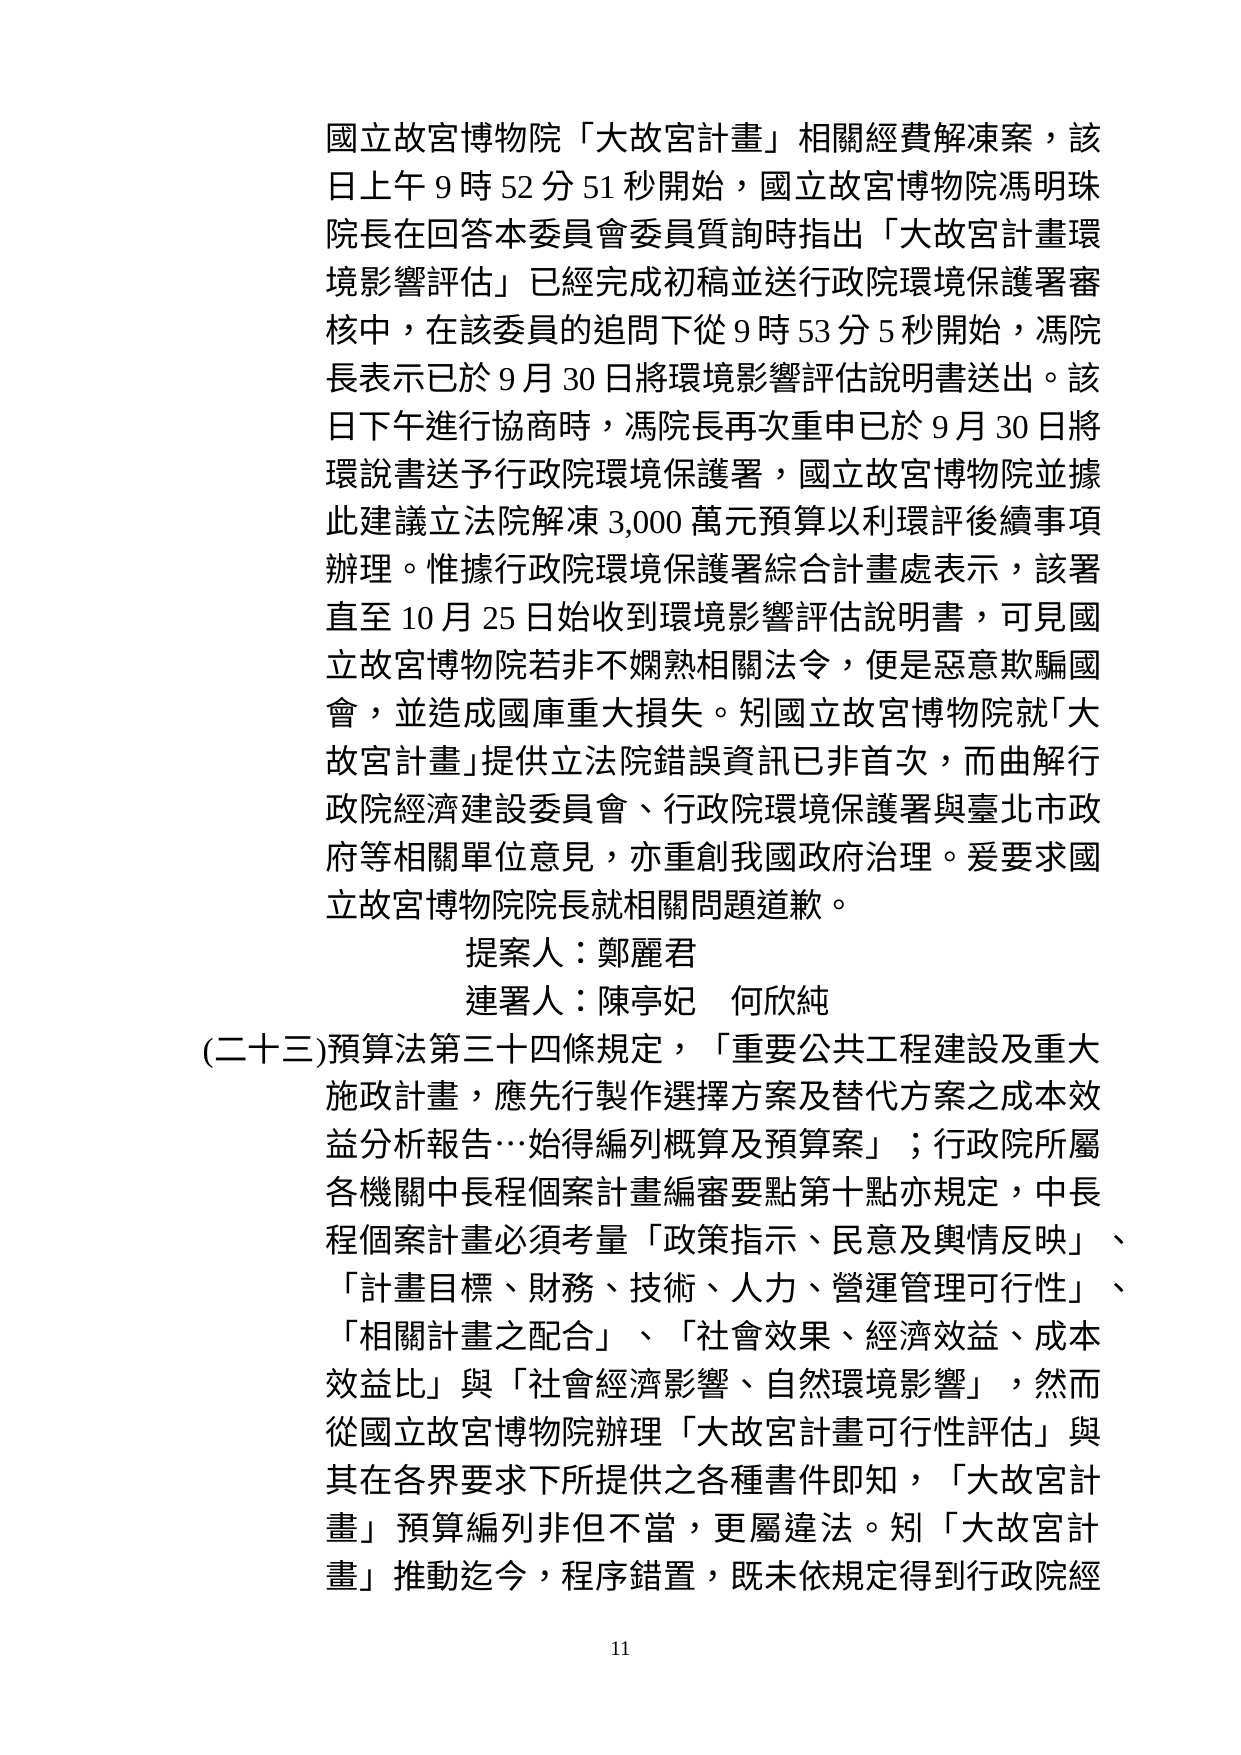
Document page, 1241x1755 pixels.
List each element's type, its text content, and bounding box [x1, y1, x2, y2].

text (二十三)預算法第三十四條規定，「重要公共工程建設及重大施政計畫，應先行製作選擇方案及替代方案之成本效益分析報告…始得編列概算及預算案」；行政院所屬各機關中長程個案計畫編審要點第十點亦規定，中長程個案計畫必須考量「政策指示、民意及輿情反映」、「計畫目標、財務、技術、人力、營運管理可行性」、「相關計畫之配合」、「社會效果、經濟效益、成本效益比」與「社會經濟影響、自然環境影響」，然而從國立故宮博物院辦理「大故宮計畫可行性評估」與其在各界要求下所提供之各種書件即知，「大故宮計畫」預算編列非但不當，更屬違法。矧「大故宮計畫」推動迄今，程序錯置，既未依規定得到行政院經濟建設委員會支持，院方甚至提供立法院與公眾關於行政院環境保護署與地方政府審議進度之錯誤資訊。爰要求國立故宮博物院應與相關單位至立法院教育及文化委員會提出專案報告或說明，並重新釐清相關程序。在相關程序回歸法制前，「大故宮計畫」不得辦理任何招標作業。 [202, 1023, 1102, 1598]
text 提案人：鄭麗君 [136, 927, 1104, 975]
text 連署人：陳亭妃 何欣純 [136, 975, 1104, 1023]
text 國立故宮博物院「大故宮計畫」相關經費解凍案，該日上午9時52分51秒開始，國立故宮博物院馮明珠院長在回答本委員會委員質詢時指出「大故宮計畫環境影響評估」已經完成初稿並送行政院環境保護署審核中，在該委員的追問下從9時53分5秒開始，馮院長表示已於9月30日將環境影響評估說明書送出。該日下午進行協商時，馮院長再次重申已於9月30日將環說書送予行政院環境保護署，國立故宮博物院並據此建議立法院解凍3,000萬元預算以利環評後續事項辦理。惟據行政院環境保護署綜合計畫處表示，該署直至10月25日始收到環境影響評估說明書，可見國立故宮博物院若非不嫻熟相關法令，便是惡意欺騙國會，並造成國庫重大損失。矧國立故宮博物院就｢大故宮計畫｣提供立法院錯誤資訊已非首次，而曲解行政院經濟建設委員會、行政院環境保護署與臺北市政府等相關單位意見，亦重創我國政府治理。爰要求國立故宮博物院院長就相關問題道歉。 [202, 112, 1102, 927]
